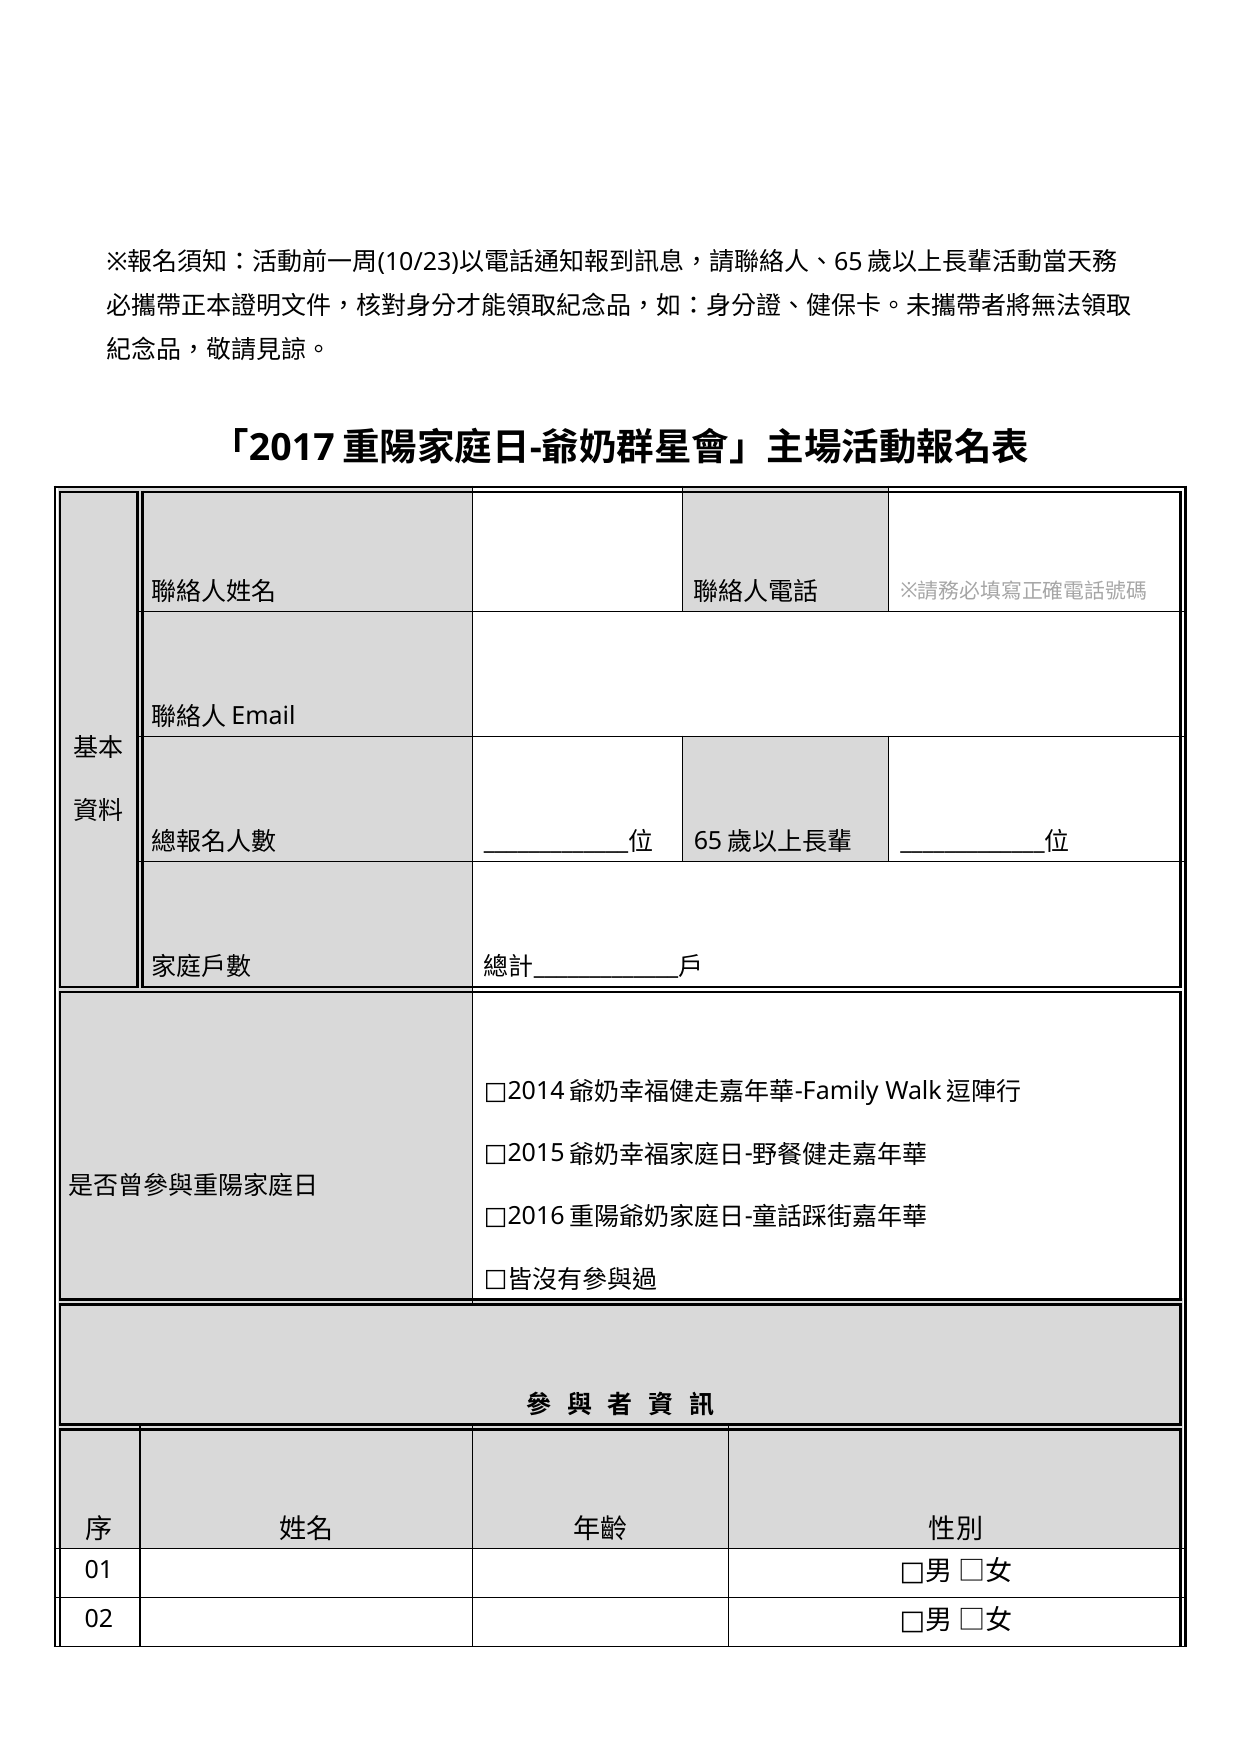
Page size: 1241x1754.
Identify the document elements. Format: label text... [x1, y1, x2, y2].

table_cell 年齡 [473, 1431, 728, 1548]
table_cell 是否曾參與重陽家庭日 [61, 993, 472, 1298]
text 「2017重陽家庭日-爺奶群星會」主場活動報名表 [106, 426, 1134, 469]
table_cell [141, 1549, 472, 1597]
table_cell 姓名 [141, 1431, 472, 1548]
table_cell 序 [61, 1431, 139, 1548]
table_cell [473, 612, 1179, 736]
table_cell _____________位 [889, 737, 1179, 861]
table_cell 01 [61, 1549, 139, 1597]
table_cell 總計_____________戶 [473, 862, 1179, 986]
table_cell 65歲以上長輩 [683, 737, 888, 861]
table_cell 參與者資訊 [61, 1306, 1179, 1423]
table_header 聯絡人姓名 [140, 488, 472, 611]
table_header 基本資料 [61, 493, 136, 986]
table_cell □男 □女 [729, 1598, 1179, 1646]
table_cell [473, 1598, 728, 1646]
list [106, 111, 1134, 173]
table_header 聯絡人電話 [683, 493, 888, 611]
table_cell 聯絡人Email [144, 612, 472, 736]
table_header [58, 488, 140, 611]
table_header ※請務必填寫正確電話號碼 [889, 488, 1183, 611]
table_cell 總報名人數 [144, 737, 472, 861]
table_cell 02 [61, 1598, 139, 1646]
text ※報名須知：活動前一周(10/23)以電話通知報到訊息，請聯絡人、65歲以上長輩活動當天務必攜帶正本證明文件，核對身分才能領取紀念品，如：身分證、健保卡。未攜帶者將無法領取紀念品，敬請見諒。 [106, 236, 1134, 367]
table_header [473, 493, 682, 611]
table_cell [58, 986, 472, 991]
table_cell 性別 [729, 1431, 1179, 1548]
table_cell □2014爺奶幸福健走嘉年華-Family Walk逗陣行 □2015爺奶幸福家庭日-野餐健走嘉年華 □2016重陽爺奶家庭日-童話踩街嘉年華 □皆沒有參與過 [473, 986, 1183, 1298]
table_cell □男 □女 [729, 1549, 1179, 1597]
table_cell _____________位 [473, 737, 682, 861]
table_cell [141, 1598, 472, 1646]
table_cell 家庭戶數 [144, 862, 472, 986]
table_cell [473, 1549, 728, 1597]
